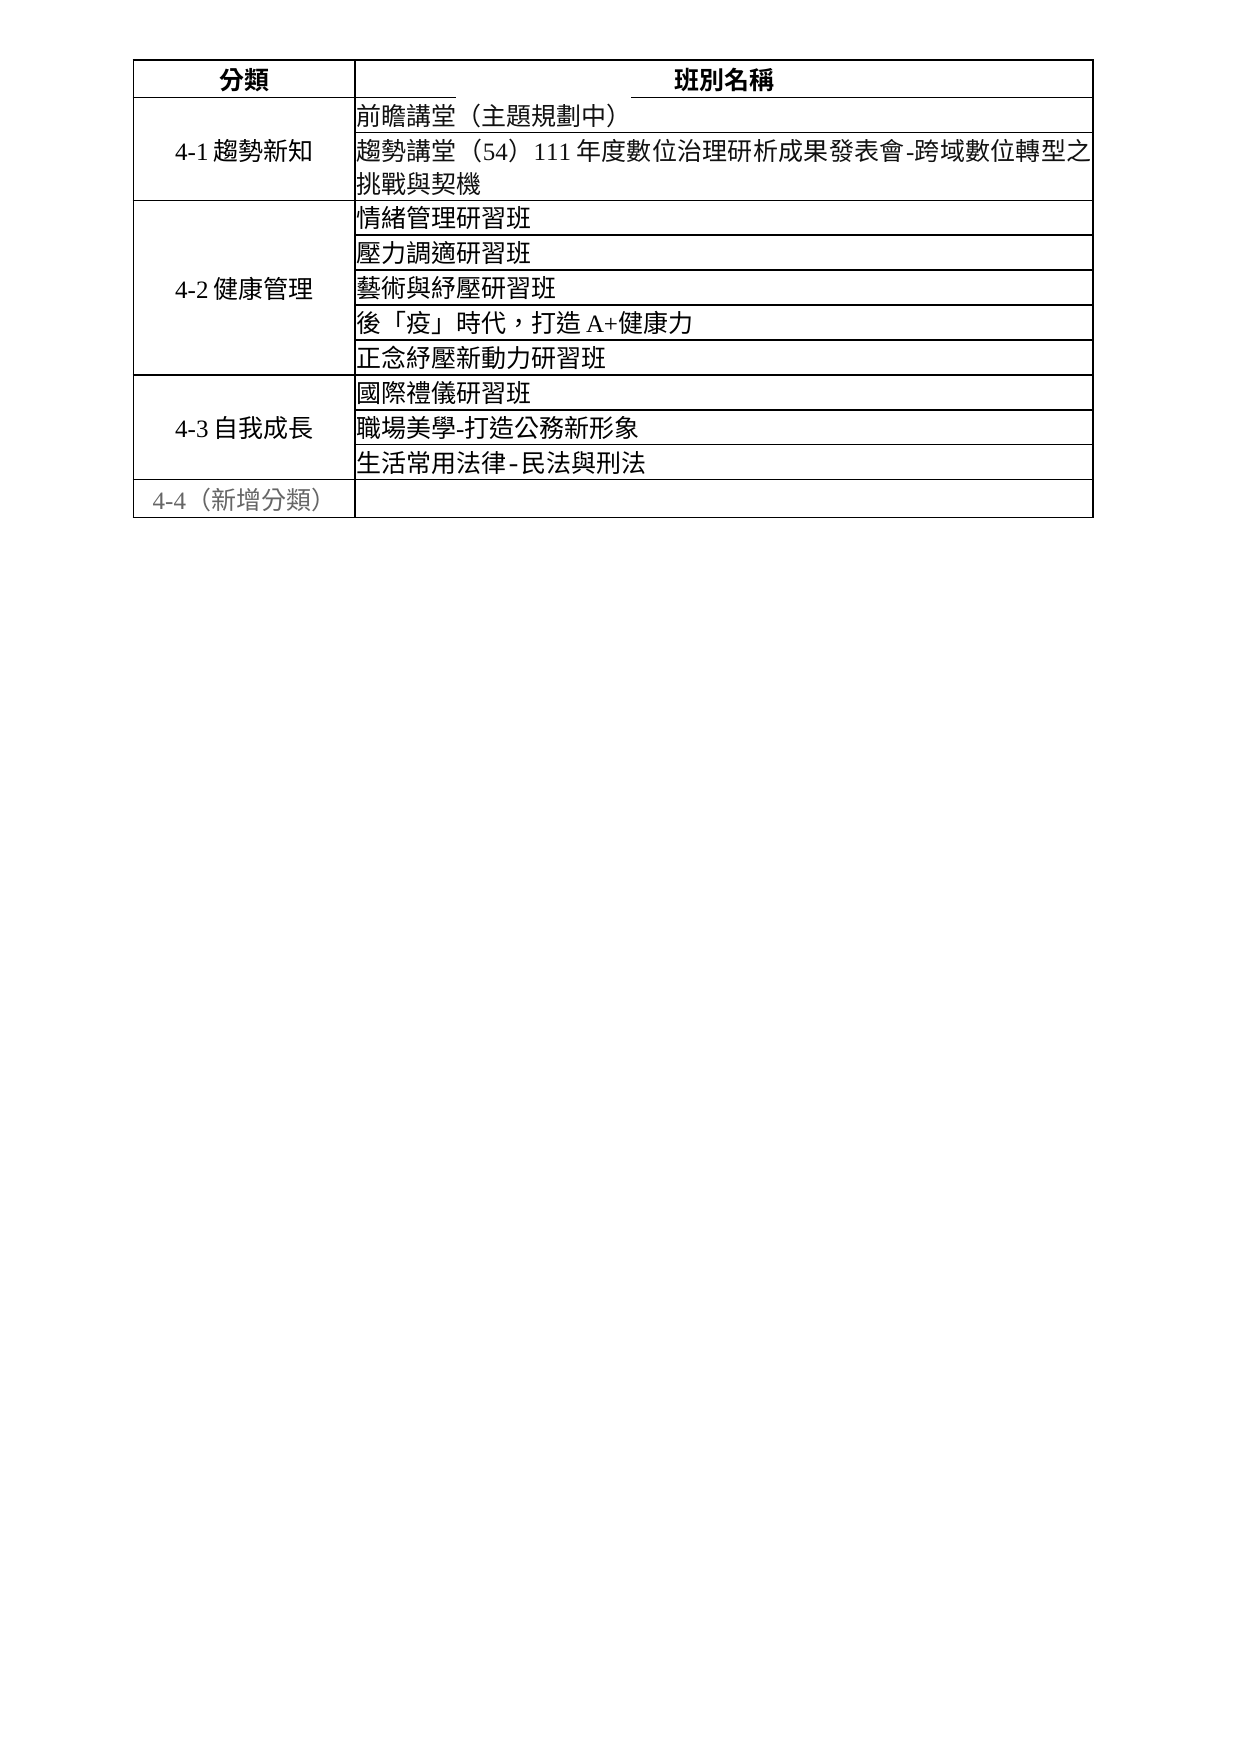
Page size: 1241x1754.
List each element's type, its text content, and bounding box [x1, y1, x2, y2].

table_cell 正念紓壓新動力研習班 [356, 341, 1092, 374]
table_cell 趨勢講堂（54）111年度數位治理研析成果發表會-跨域數位轉型之挑戰與契機 [356, 133, 1092, 200]
table_cell 國際禮儀研習班 [356, 376, 1092, 409]
table_cell 4-4（新增分類） [134, 480, 354, 516]
table_cell [356, 480, 1092, 516]
table_cell 4-2健康管理 [134, 201, 354, 374]
table_cell 生活常用法律-民法與刑法 [356, 445, 1092, 479]
table_cell 壓力調適研習班 [356, 236, 1092, 269]
table_cell 職場美學-打造公務新形象 [356, 411, 1092, 444]
table_cell 4-1趨勢新知 [134, 98, 354, 200]
table_cell 情緒管理研習班 [356, 201, 1092, 234]
table_header 分類 [134, 61, 354, 97]
table_cell 藝術與紓壓研習班 [356, 271, 1092, 304]
table_header 班別名稱 [356, 61, 1092, 97]
table_cell 前瞻講堂（主題規劃中） [356, 98, 1092, 132]
table_cell 後「疫」時代，打造A+健康力 [356, 306, 1092, 339]
table_cell 4-3自我成長 [134, 376, 354, 479]
